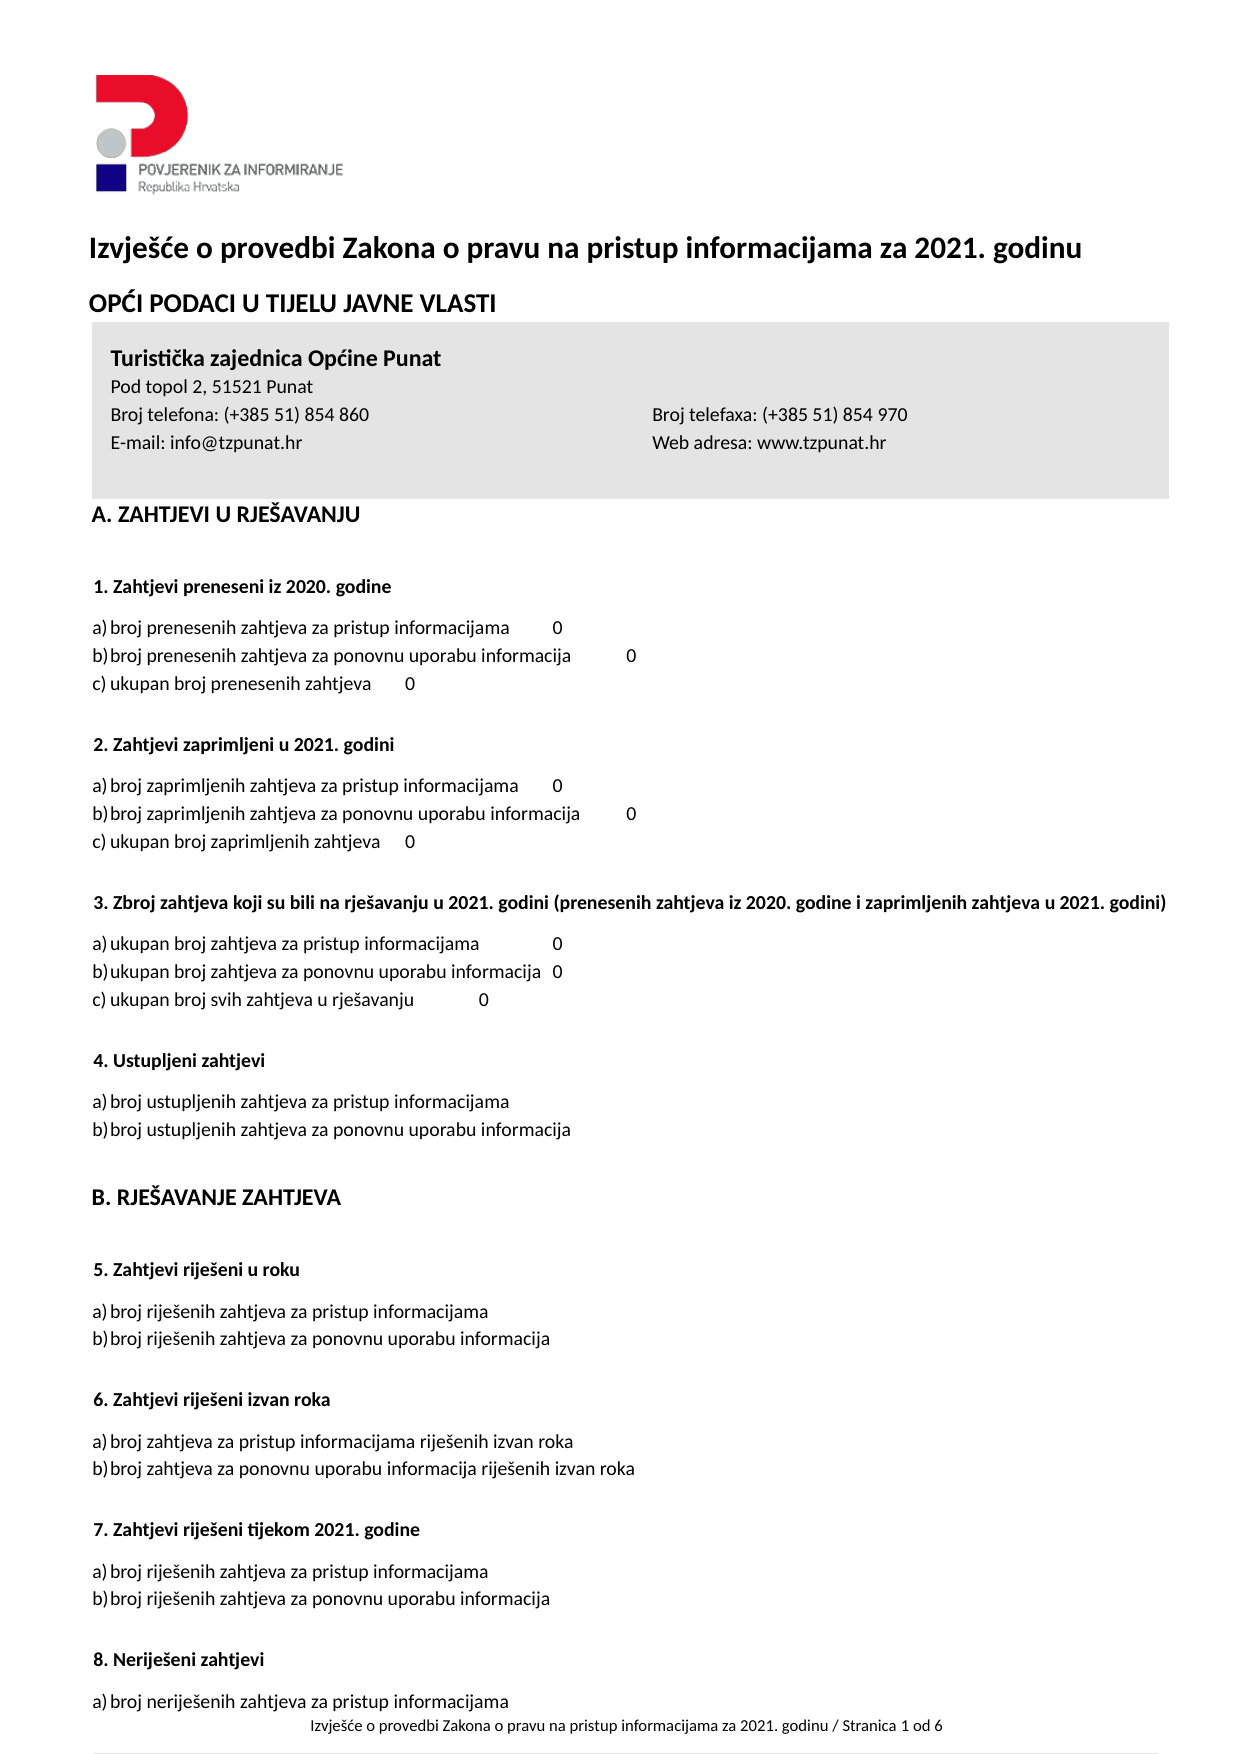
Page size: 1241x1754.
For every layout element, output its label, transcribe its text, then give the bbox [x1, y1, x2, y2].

list broj zaprimljenih zahtjeva za pristup informacijama 0 [92, 773, 1172, 797]
list broj riješenih zahtjeva za ponovnu uporabu informacija [92, 1587, 956, 1611]
list broj zahtjeva za pristup informacijama riješenih izvan roka [92, 1429, 956, 1453]
subtitle B. RJEŠAVANJE ZAHTJEVA [91, 1182, 1172, 1211]
list ukupan broj prenesenih zahtjeva 0 [92, 671, 1172, 695]
text 4. Ustupljeni zahtjevi [93, 1048, 1172, 1072]
list broj prenesenih zahtjeva za ponovnu uporabu informacija 0 [92, 643, 1172, 667]
list ukupan broj svih zahtjeva u rješavanju 0 [92, 987, 1172, 1011]
text 8. Neriješeni zahtjevi [93, 1648, 1172, 1672]
table_cell E-mail: info@tzpunat.hr [92, 429, 652, 499]
list broj ustupljenih zahtjeva za ponovnu uporabu informacija [92, 1117, 956, 1141]
list ukupan broj zahtjeva za pristup informacijama 0 [92, 931, 1172, 955]
text 1. Zahtjevi preneseni iz 2020. godine [93, 574, 1172, 598]
list broj riješenih zahtjeva za pristup informacijama [92, 1299, 956, 1323]
list ukupan broj zaprimljenih zahtjeva 0 [92, 829, 1172, 853]
list broj prenesenih zahtjeva za pristup informacijama 0 [92, 616, 1172, 640]
list broj ustupljenih zahtjeva za pristup informacijama [92, 1089, 956, 1113]
text Izvješće o provedbi Zakona o pravu na pristup informacijama za 2021. godinu [89, 229, 1172, 267]
text 2. Zahtjevi zaprimljeni u 2021. godini [93, 732, 1172, 756]
table_header Turistička zajednica Općine Punat Pod topol 2, 51521 Punat Broj telefona: (+385 51) 854 860 [92, 322, 652, 429]
list broj zahtjeva za ponovnu uporabu informacija riješenih izvan roka [92, 1457, 956, 1481]
list broj riješenih zahtjeva za ponovnu uporabu informacija [92, 1327, 956, 1351]
table_cell Web adresa: www.tzpunat.hr [652, 429, 1169, 499]
list broj riješenih zahtjeva za pristup informacijama [92, 1559, 956, 1583]
text 6. Zahtjevi riješeni izvan roka [93, 1388, 1172, 1412]
text 7. Zahtjevi riješeni tijekom 2021. godine [93, 1518, 1172, 1542]
list broj neriješenih zahtjeva za pristup informacijama [92, 1689, 956, 1713]
table_header Broj telefaxa: (+385 51) 854 970 [652, 322, 1169, 429]
subtitle A. ZAHTJEVI U RJEŠAVANJU [91, 499, 1172, 528]
list ukupan broj zahtjeva za ponovnu uporabu informacija 0 [92, 959, 1172, 983]
text 3. Zbroj zahtjeva koji su bili na rješavanju u 2021. godini (prenesenih zahtjeva iz 2020. godine i zaprimljenih zahtjeva u 2021. godini) [93, 890, 1172, 914]
list broj zaprimljenih zahtjeva za ponovnu uporabu informacija 0 [92, 801, 1172, 825]
text OPĆI PODACI U TIJELU JAVNE VLASTI [89, 287, 1172, 319]
text 5. Zahtjevi riješeni u roku [93, 1258, 1172, 1282]
